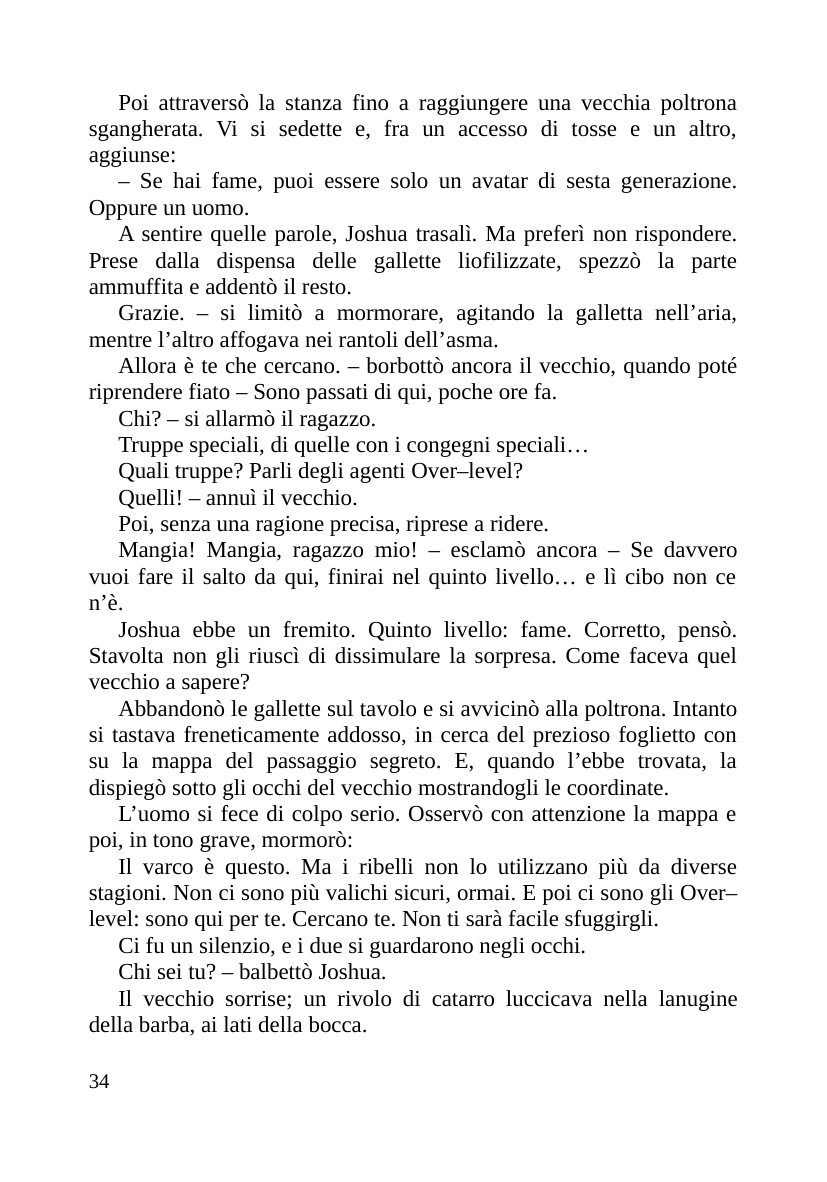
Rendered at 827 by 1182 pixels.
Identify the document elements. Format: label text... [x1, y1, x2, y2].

text Poi attraversò la stanza fino a raggiungere una vecchia poltrona sgangherata. Vi si sedette e, fra un accesso di tosse e un altro, aggiunse: [88, 88, 738, 168]
text – Se hai fame, puoi essere solo un avatar di sesta generazione. Oppure un uomo. [88, 168, 738, 220]
text Ci fu un silenzio, e i due si guardarono negli occhi. [88, 932, 738, 958]
text A sentire quelle parole, Joshua trasalì. Ma preferì non rispondere. Prese dalla dispensa delle gallette liofilizzate, spezzò la parte ammuffita e addentò il resto. [88, 220, 738, 299]
text Il varco è questo. Ma i ribelli non lo utilizzano più da diverse stagioni. Non ci sono più valichi sicuri, ormai. E poi ci sono gli Over–level: sono qui per te. Cercano te. Non ti sarà facile sfuggirgli. [88, 853, 738, 932]
text Mangia! Mangia, ragazzo mio! – esclamò ancora – Se davvero vuoi fare il salto da qui, finirai nel quinto livello… e lì cibo non ce n’è. [88, 537, 738, 616]
text Chi sei tu? – balbettò Joshua. [88, 958, 738, 984]
text Quelli! – annuì il vecchio. [88, 484, 738, 510]
text Truppe speciali, di quelle con i congegni speciali… [88, 431, 738, 457]
text L’uomo si fece di colpo serio. Osservò con attenzione la mappa e poi, in tono grave, mormorò: [88, 800, 738, 853]
text Chi? – si allarmò il ragazzo. [88, 405, 738, 431]
text Joshua ebbe un fremito. Quinto livello: fame. Corretto, pensò. Stavolta non gli riuscì di dissimulare la sorpresa. Come faceva quel vecchio a sapere? [88, 616, 738, 695]
text Poi, senza una ragione precisa, riprese a ridere. [88, 510, 738, 537]
text Quali truppe? Parli degli agenti Over–level? [88, 457, 738, 484]
text Abbandonò le gallette sul tavolo e si avvicinò alla poltrona. Intanto si tastava freneticamente addosso, in cerca del prezioso foglietto con su la mappa del passaggio segreto. E, quando l’ebbe trovata, la dispiegò sotto gli occhi del vecchio mostrandogli le coordinate. [88, 695, 738, 800]
text Allora è te che cercano. – borbottò ancora il vecchio, quando poté riprendere fiato – Sono passati di qui, poche ore fa. [88, 352, 738, 405]
text Il vecchio sorrise; un rivolo di catarro luccicava nella lanugine della barba, ai lati della bocca. [88, 984, 738, 1037]
text Grazie. – si limitò a mormorare, agitando la galletta nell’aria, mentre l’altro affogava nei rantoli dell’asma. [88, 299, 738, 352]
